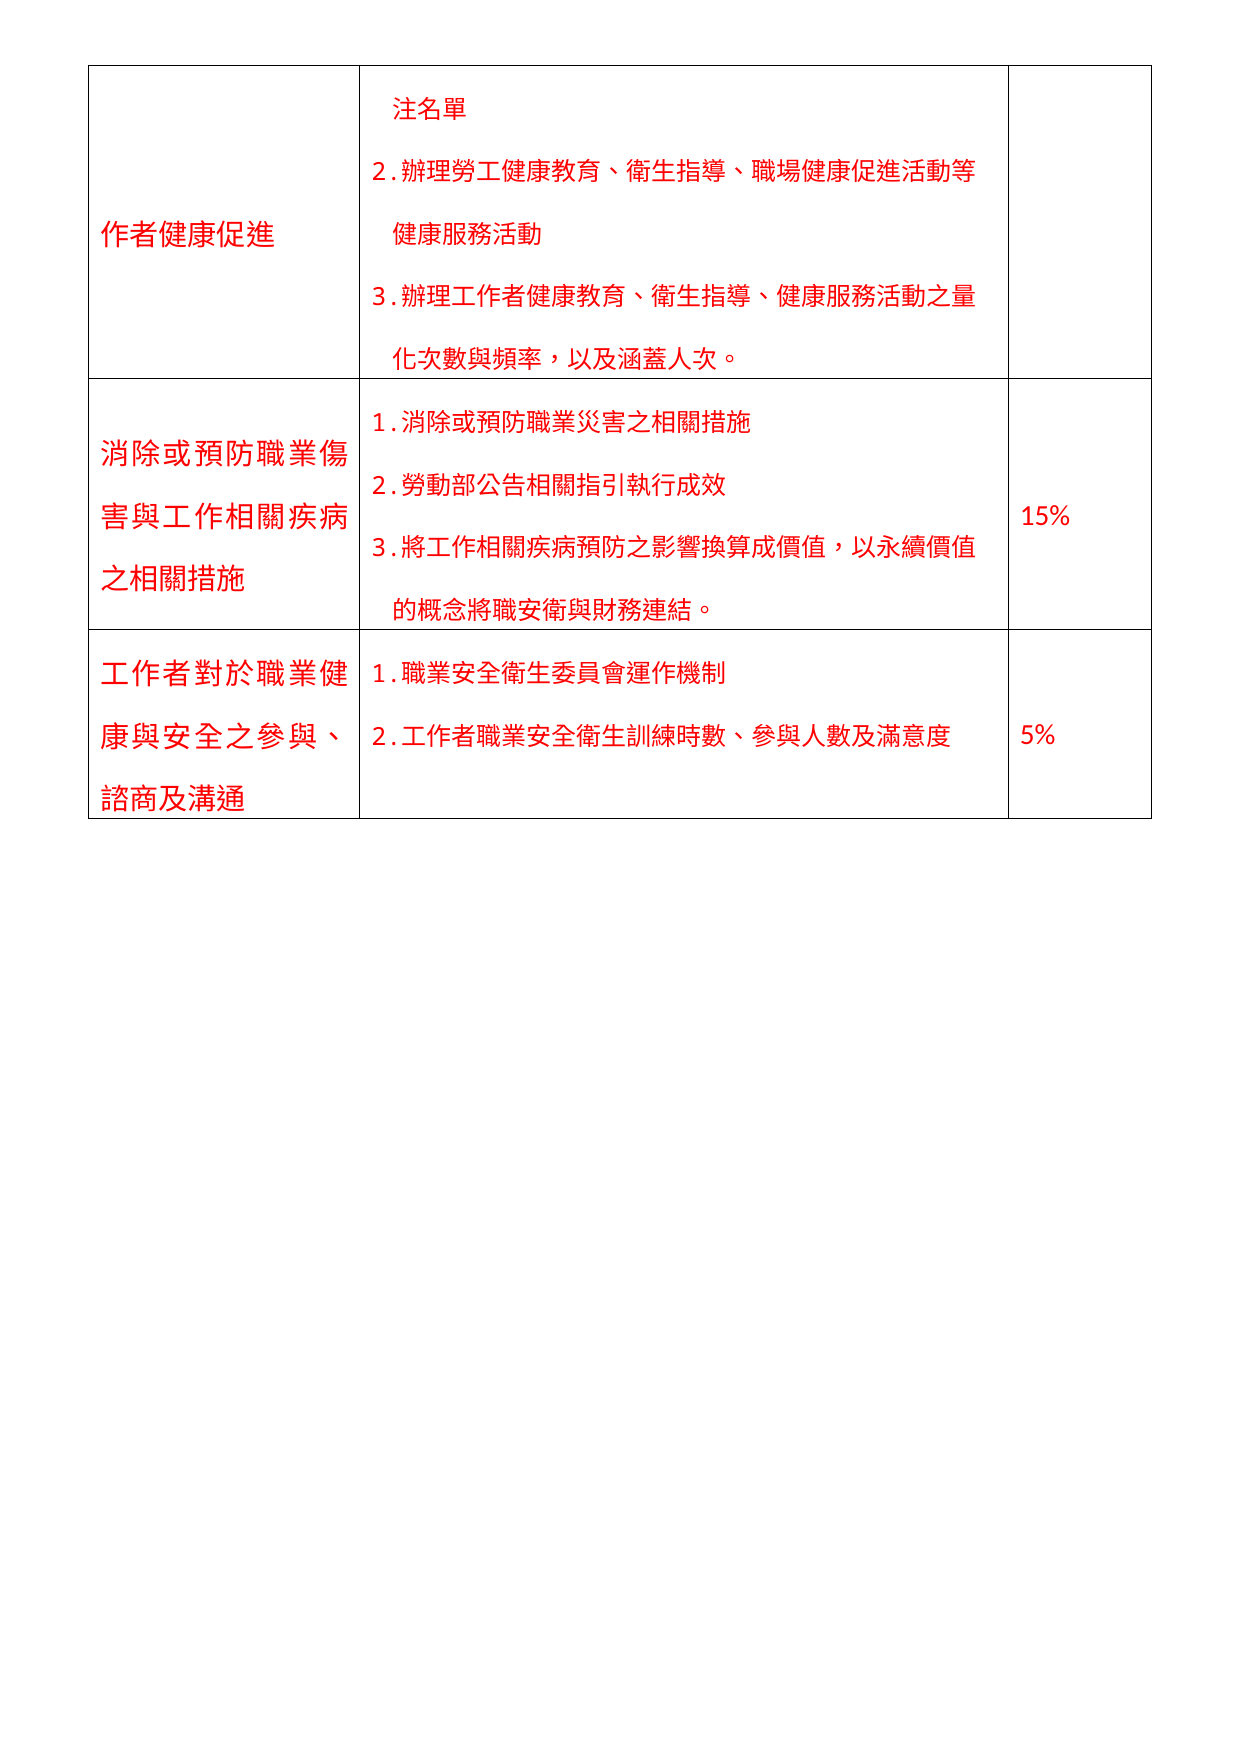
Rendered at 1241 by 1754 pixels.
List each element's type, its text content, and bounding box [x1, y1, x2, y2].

table_cell 15% [1009, 379, 1151, 629]
table_cell 注名單 2.辦理勞工健康教育、衛生指導、職場健康促進活動等健康服務活動 3.辦理工作者健康教育、衛生指導、健康服務活動之量化次數與頻率，以及涵蓋人次。 [360, 66, 1008, 378]
table_cell 消除或預防職業傷害與工作相關疾病之相關措施 [89, 379, 359, 629]
table_cell 工作者對於職業健康與安全之參與、諮商及溝通 [89, 630, 359, 818]
table_cell 1.職業安全衛生委員會運作機制 2.工作者職業安全衛生訓練時數、參與人數及滿意度 [360, 630, 1008, 818]
table_cell [1009, 66, 1151, 378]
table_cell 作者健康促進 [89, 66, 359, 378]
table_cell 5% [1009, 630, 1151, 818]
table_cell 1.消除或預防職業災害之相關措施 2.勞動部公告相關指引執行成效 3.將工作相關疾病預防之影響換算成價值，以永續價值的概念將職安衛與財務連結。 [360, 379, 1008, 629]
